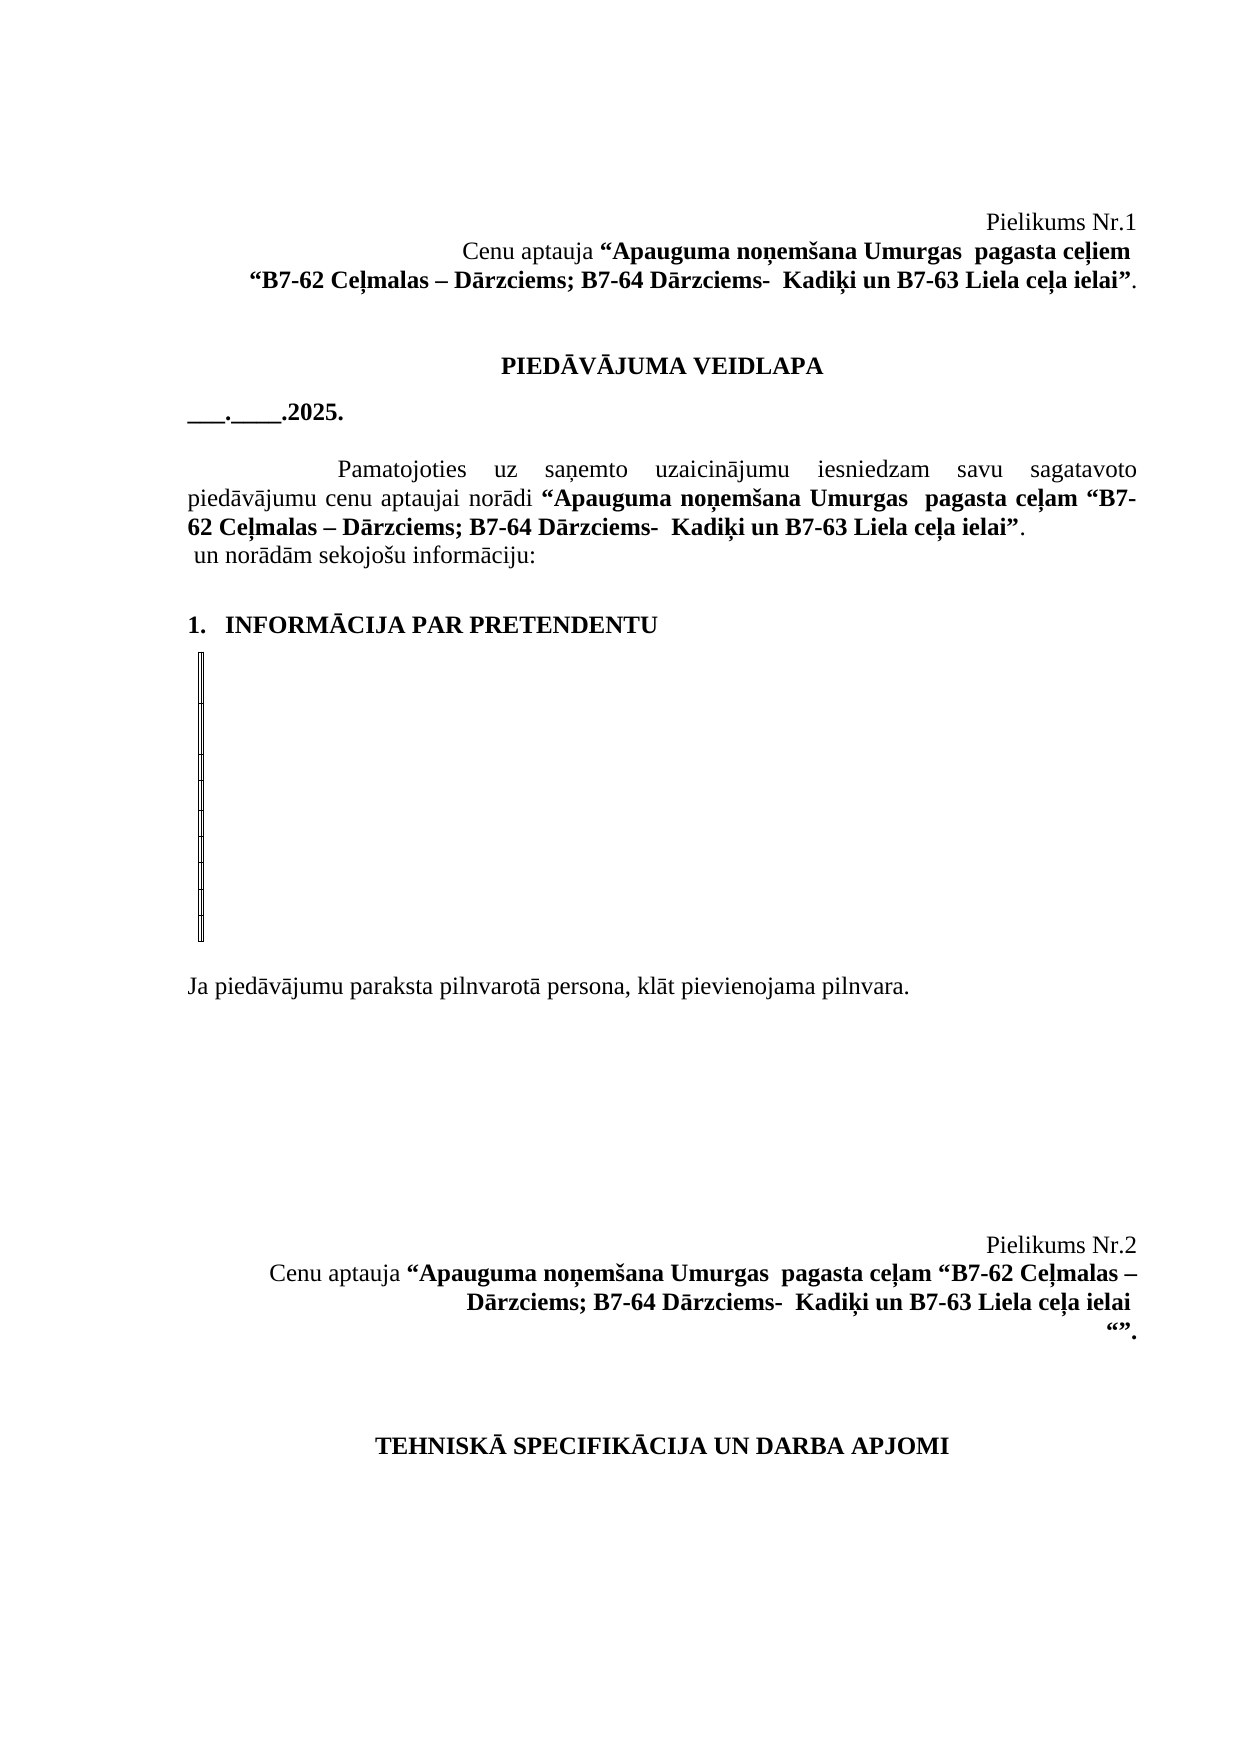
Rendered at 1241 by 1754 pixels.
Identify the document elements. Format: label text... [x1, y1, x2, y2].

text Pielikums Nr.1 [187, 207, 1137, 236]
text “”. [187, 1316, 1137, 1345]
text “B7-62 Ceļmalas – Dārzciems; B7-64 Dārzciems- Kadiķi un B7-63 Liela ceļa ielai”. [187, 265, 1137, 294]
text Cenu aptauja “Apauguma noņemšana Umurgas pagasta ceļam “B7-62 Ceļmalas – Dārzciems; B7-64 Dārzciems- Kadiķi un B7-63 Liela ceļa ielai [187, 1258, 1137, 1316]
text Ja piedāvājumu paraksta pilnvarotā persona, klāt pievienojama pilnvara. [187, 971, 1137, 1000]
text Cenu aptauja “Apauguma noņemšana Umurgas pagasta ceļiem [187, 236, 1137, 265]
text ___.____.2025. [187, 397, 1137, 425]
text Pielikums Nr.2 [187, 1230, 1137, 1258]
text Pamatojoties uz saņemto uzaicinājumu iesniedzam savu sagatavoto piedāvājumu cenu aptaujai norādi “Apauguma noņemšana Umurgas pagasta ceļam “B7-62 Ceļmalas – Dārzciems; B7-64 Dārzciems- Kadiķi un B7-63 Liela ceļa ielai”. [187, 454, 1137, 540]
text PIEDĀVĀJUMA VEIDLAPA [187, 351, 1137, 380]
text un norādām sekojošu informāciju: [187, 540, 1137, 569]
text Tehniskā specifikācija un darba apjomi [187, 1431, 1137, 1460]
list INFORMĀCIJA PAR PRETENDENTU [187, 610, 1137, 639]
